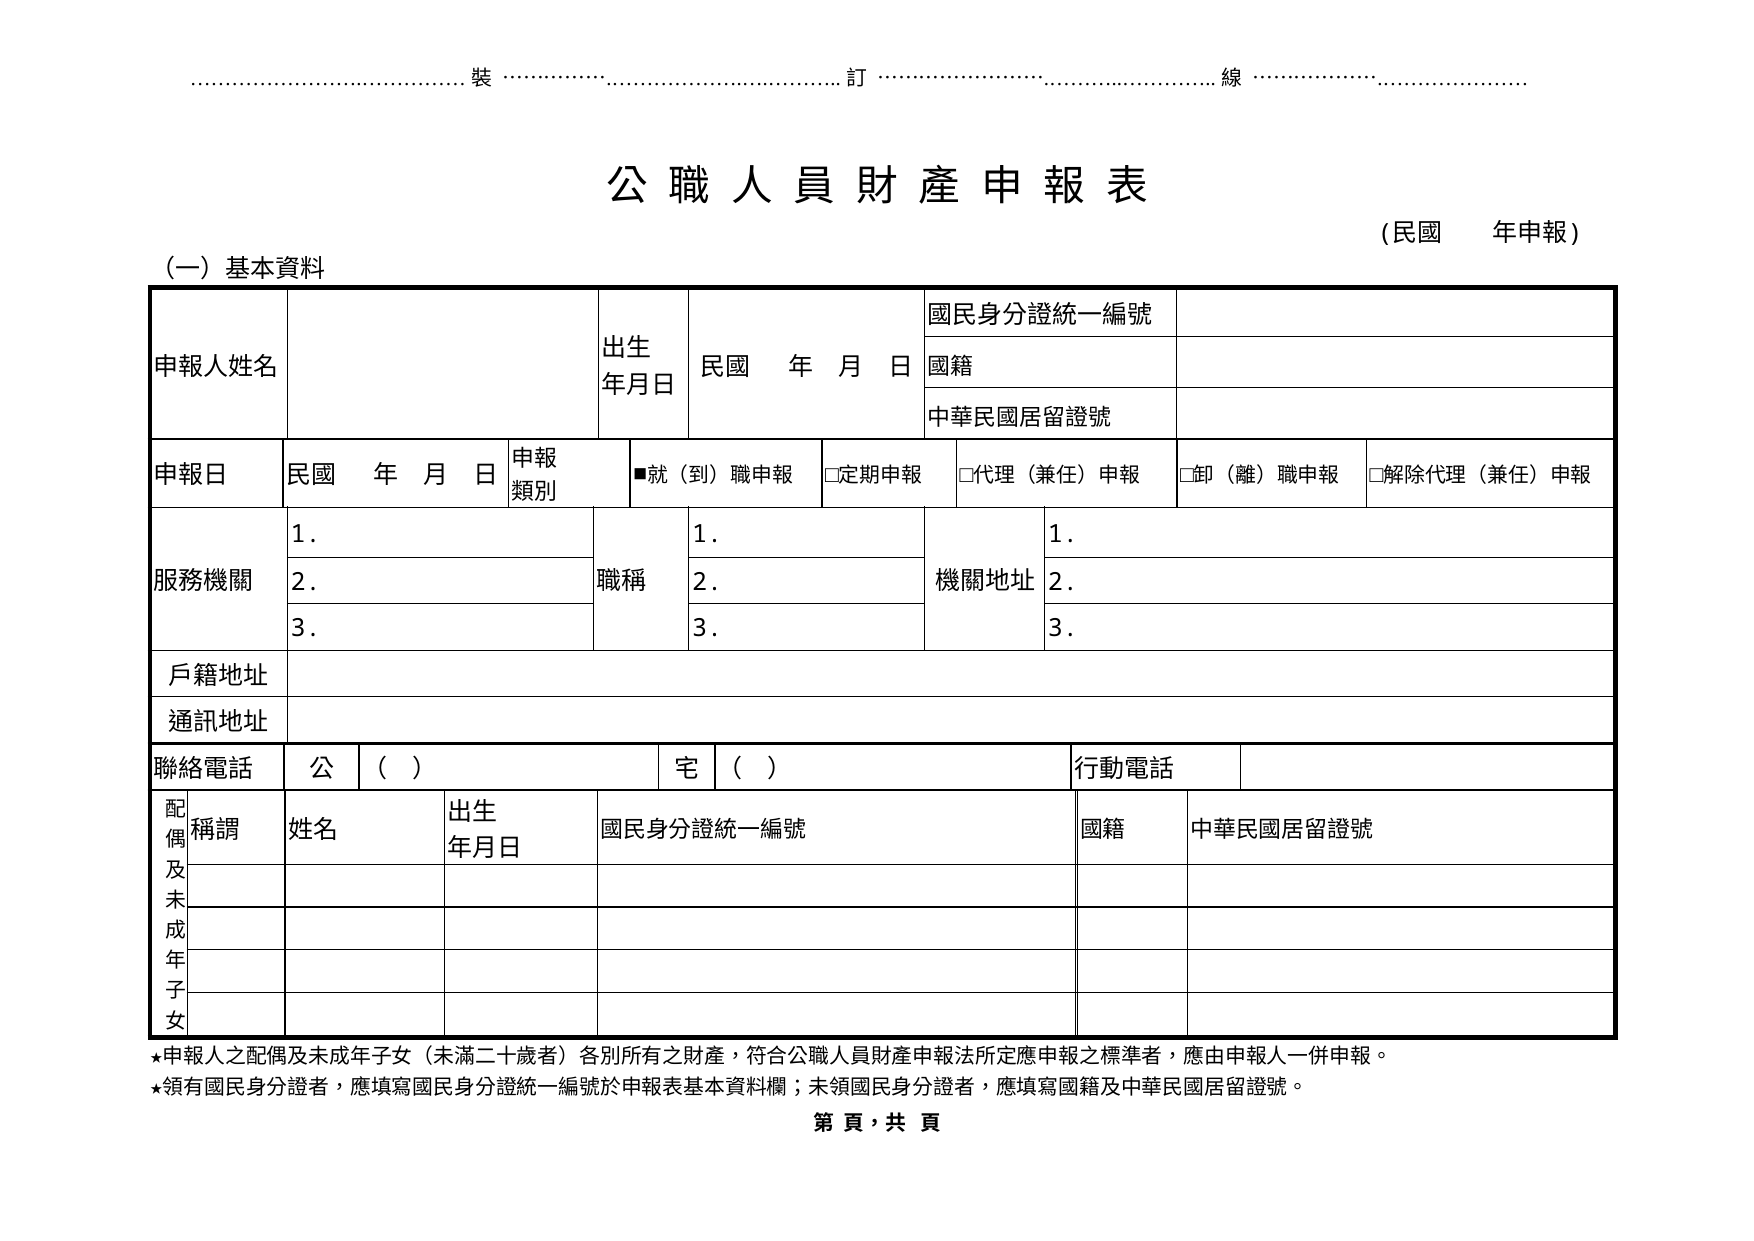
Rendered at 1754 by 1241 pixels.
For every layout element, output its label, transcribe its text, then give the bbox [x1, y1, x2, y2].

table_header 中華民國居留證號 [1188, 791, 1613, 864]
table_cell [1188, 993, 1613, 1035]
table_header （ ） [360, 745, 658, 789]
table_header 聯絡電話 [152, 745, 283, 789]
table_cell [1177, 337, 1613, 387]
table_cell [1177, 388, 1613, 438]
table_header 稱謂 [188, 791, 284, 864]
table_cell [286, 908, 444, 949]
table_header 申報人姓名 [152, 290, 287, 438]
table_cell 3. [1045, 604, 1613, 649]
table_cell [288, 651, 1613, 696]
table_cell 3. [689, 604, 924, 649]
table_cell [445, 950, 597, 992]
table_cell [1188, 950, 1613, 992]
text ★領有國民身分證者，應填寫國民身分證統一編號於申報表基本資料欄；未領國民身分證者，應填寫國籍及中華民國居留證號。 [150, 1070, 1604, 1100]
table_cell [286, 993, 444, 1035]
table_cell [1078, 908, 1187, 949]
table_header [288, 290, 598, 438]
table_cell [1188, 908, 1613, 949]
text 公 職 人 員 財 產 申 報 表 [150, 152, 1604, 213]
table_header 行動電話 [1072, 745, 1240, 789]
table_header 國民身分證統一編號 [925, 290, 1176, 336]
table_cell 申報 類別 [509, 440, 629, 506]
table_cell □解除代理（兼任）申報 [1367, 440, 1613, 506]
text (民國 年申報) [150, 213, 1582, 249]
table_cell 2. [689, 558, 924, 603]
table_header [1177, 290, 1613, 336]
table_cell 2. [1045, 558, 1613, 603]
table_cell 申報日 [152, 440, 282, 506]
table_header 出生 年月日 [599, 290, 688, 438]
table_cell [1078, 865, 1187, 906]
table_cell [188, 865, 284, 906]
table_cell 1. [689, 508, 924, 557]
table_cell 職稱 [594, 508, 688, 649]
table_cell 3. [288, 604, 593, 649]
table_cell [1078, 950, 1187, 992]
table_header 國民身分證統一編號 [598, 791, 1075, 864]
table_cell □代理（兼任）申報 [957, 440, 1176, 506]
table_header 國籍 [1078, 791, 1187, 864]
table_cell [188, 993, 284, 1035]
table_cell 國籍 [925, 337, 1176, 387]
table_cell [445, 908, 597, 949]
table_cell ■就（到）職申報 [631, 440, 821, 506]
table_cell [286, 865, 444, 906]
table_header 公 [285, 745, 358, 789]
table_cell □定期申報 [823, 440, 956, 506]
text （一）基本資料 [150, 249, 1582, 285]
table_cell [598, 993, 1075, 1035]
table_cell [188, 950, 284, 992]
table_cell [286, 950, 444, 992]
table_cell 服務機關 [152, 508, 287, 649]
table_header 宅 [659, 745, 714, 789]
table_header （ ） [716, 745, 1070, 789]
table_cell [1078, 993, 1187, 1035]
table_cell [445, 865, 597, 906]
table_cell [188, 908, 284, 949]
table_cell [598, 865, 1075, 906]
table_cell 戶籍地址 [152, 651, 287, 696]
table_header 配偶及未成年子女 [152, 791, 187, 1035]
table_header 出生 年月日 [445, 791, 597, 864]
table_cell 機關地址 [925, 508, 1044, 649]
table_header 民國 年 月 日 [689, 290, 924, 438]
table_cell 2. [288, 558, 593, 603]
table_cell [598, 908, 1075, 949]
table_cell 中華民國居留證號 [925, 388, 1176, 438]
table_cell [1188, 865, 1613, 906]
table_cell [598, 950, 1075, 992]
table_cell 1. [288, 508, 593, 557]
table_header 姓名 [286, 791, 444, 864]
table_header [1241, 745, 1613, 789]
table_cell 1. [1045, 508, 1613, 557]
table_cell [288, 697, 1613, 742]
text ★申報人之配偶及未成年子女（未滿二十歲者）各別所有之財產，符合公職人員財產申報法所定應申報之標準者，應由申報人一併申報。 [150, 1040, 1604, 1070]
table_cell [445, 993, 597, 1035]
table_cell 民國 年 月 日 [284, 440, 508, 506]
table_cell 通訊地址 [152, 697, 287, 742]
table_cell □卸（離）職申報 [1178, 440, 1366, 506]
